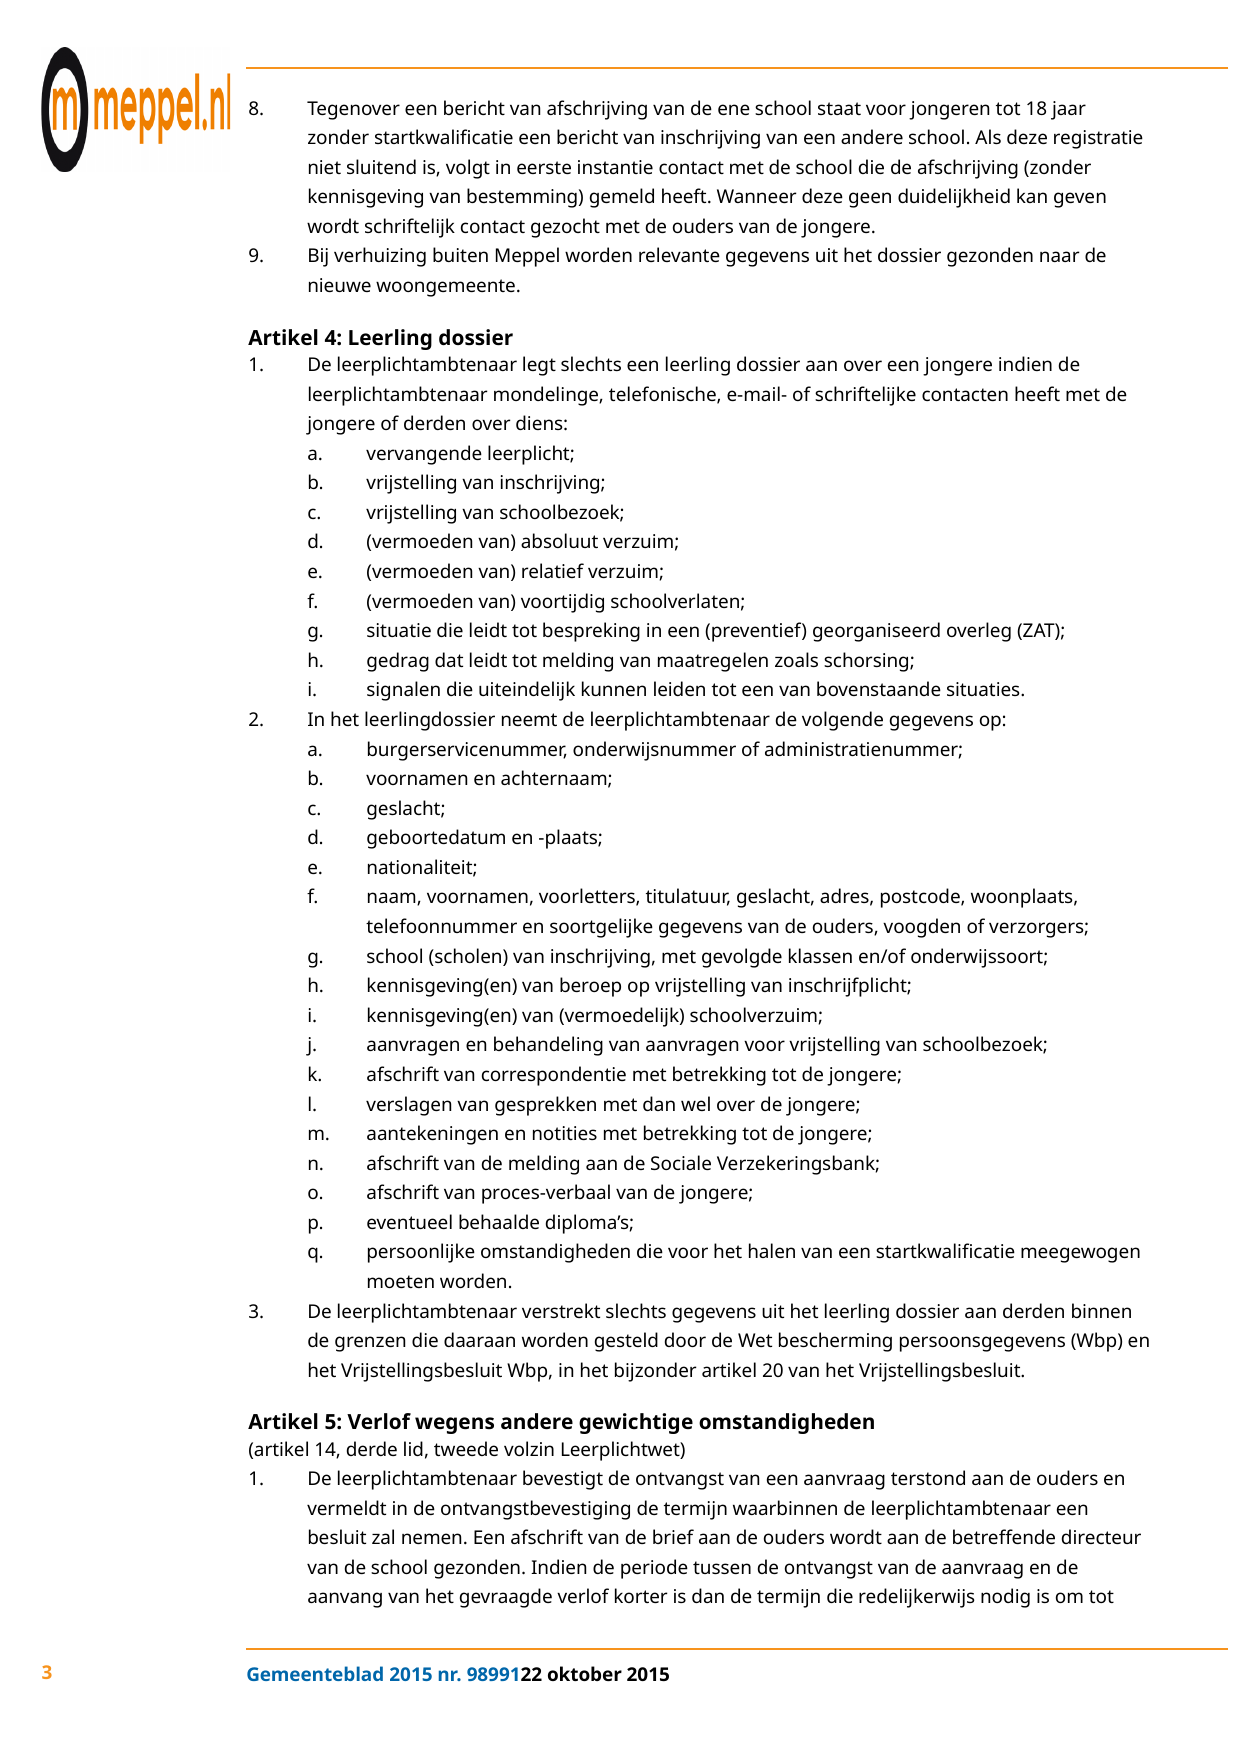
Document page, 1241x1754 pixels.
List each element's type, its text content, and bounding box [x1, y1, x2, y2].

list geslacht; [307, 795, 1152, 821]
list (vermoeden van) voortijdig schoolverlaten; [307, 588, 1152, 613]
list aantekeningen en notities met betrekking tot de jongere; [307, 1120, 1152, 1146]
list nationaliteit; [307, 854, 1152, 880]
list eventueel behaalde diploma’s; [307, 1209, 1152, 1235]
list In het leerlingdossier neemt de leerplichtambtenaar de volgende gegevens op: [248, 706, 1152, 732]
list afschrift van correspondentie met betrekking tot de jongere; [307, 1061, 1152, 1087]
list kennisgeving(en) van (vermoedelijk) schoolverzuim; [307, 1002, 1152, 1028]
list Bij verhuizing buiten Meppel worden relevante gegevens uit het dossier gezonden naar de nieuwe woongemeente. [248, 243, 1152, 298]
list Tegenover een bericht van afschrijving van de ene school staat voor jongeren tot 18 jaar zonder startkwalificatie een bericht van inschrijving van een andere school. Als deze registratie niet sluitend is, volgt in eerste instantie contact met de school die de afschrijving (zonder kennisgeving van bestemming) gemeld heeft. Wanneer deze geen duidelijkheid kan geven wordt schriftelijk contact gezocht met de ouders van de jongere. [248, 95, 1152, 239]
list De leerplichtambtenaar bevestigt de ontvangst van een aanvraag terstond aan de ouders en vermeldt in de ontvangstbevestiging de termijn waarbinnen de leerplichtambtenaar een besluit zal nemen. Een afschrift van de brief aan de ouders wordt aan de betreffende directeur van de school gezonden. Indien de periode tussen de ontvangst van de aanvraag en de aanvang van het gevraagde verlof korter is dan de termijn die redelijkerwijs nodig is om tot [248, 1465, 1152, 1609]
text Artikel 4: Leerling dossier [248, 323, 1152, 351]
list kennisgeving(en) van beroep op vrijstelling van inschrijfplicht; [307, 972, 1152, 998]
list De leerplichtambtenaar legt slechts een leerling dossier aan over een jongere indien de leerplichtambtenaar mondelinge, telefonische, e-mail- of schriftelijke contacten heeft met de jongere of derden over diens: [248, 351, 1152, 436]
list vrijstelling van schoolbezoek; [307, 499, 1152, 525]
list voornamen en achternaam; [307, 765, 1152, 791]
list (vermoeden van) absoluut verzuim; [307, 529, 1152, 554]
list verslagen van gesprekken met dan wel over de jongere; [307, 1091, 1152, 1116]
list persoonlijke omstandigheden die voor het halen van een startkwalificatie meegewogen moeten worden. [307, 1239, 1152, 1294]
list signalen die uiteindelijk kunnen leiden tot een van bovenstaande situaties. [307, 677, 1152, 702]
text Artikel 5: Verlof wegens andere gewichtige omstandigheden [248, 1407, 1152, 1436]
list afschrift van de melding aan de Sociale Verzekeringsbank; [307, 1150, 1152, 1176]
picture [41, 47, 231, 172]
list school (scholen) van inschrijving, met gevolgde klassen en/of onderwijssoort; [307, 943, 1152, 968]
list De leerplichtambtenaar verstrekt slechts gegevens uit het leerling dossier aan derden binnen de grenzen die daaraan worden gesteld door de Wet bescherming persoonsgegevens (Wbp) en het Vrijstellingsbesluit Wbp, in het bijzonder artikel 20 van het Vrijstellingsbesluit. [248, 1298, 1152, 1383]
text (artikel 14, derde lid, tweede volzin Leerplichtwet) [248, 1436, 1152, 1462]
list vervangende leerplicht; [307, 440, 1152, 466]
list vrijstelling van inschrijving; [307, 469, 1152, 495]
list burgerservicenummer, onderwijsnummer of administratienummer; [307, 736, 1152, 761]
list situatie die leidt tot bespreking in een (preventief) georganiseerd overleg (ZAT); [307, 617, 1152, 643]
list aanvragen en behandeling van aanvragen voor vrijstelling van schoolbezoek; [307, 1032, 1152, 1057]
list gedrag dat leidt tot melding van maatregelen zoals schorsing; [307, 647, 1152, 673]
list (vermoeden van) relatief verzuim; [307, 558, 1152, 584]
list naam, voornamen, voorletters, titulatuur, geslacht, adres, postcode, woonplaats, telefoonnummer en soortgelijke gegevens van de ouders, voogden of verzorgers; [307, 884, 1152, 939]
list afschrift van proces-verbaal van de jongere; [307, 1179, 1152, 1205]
list geboortedatum en -plaats; [307, 824, 1152, 850]
